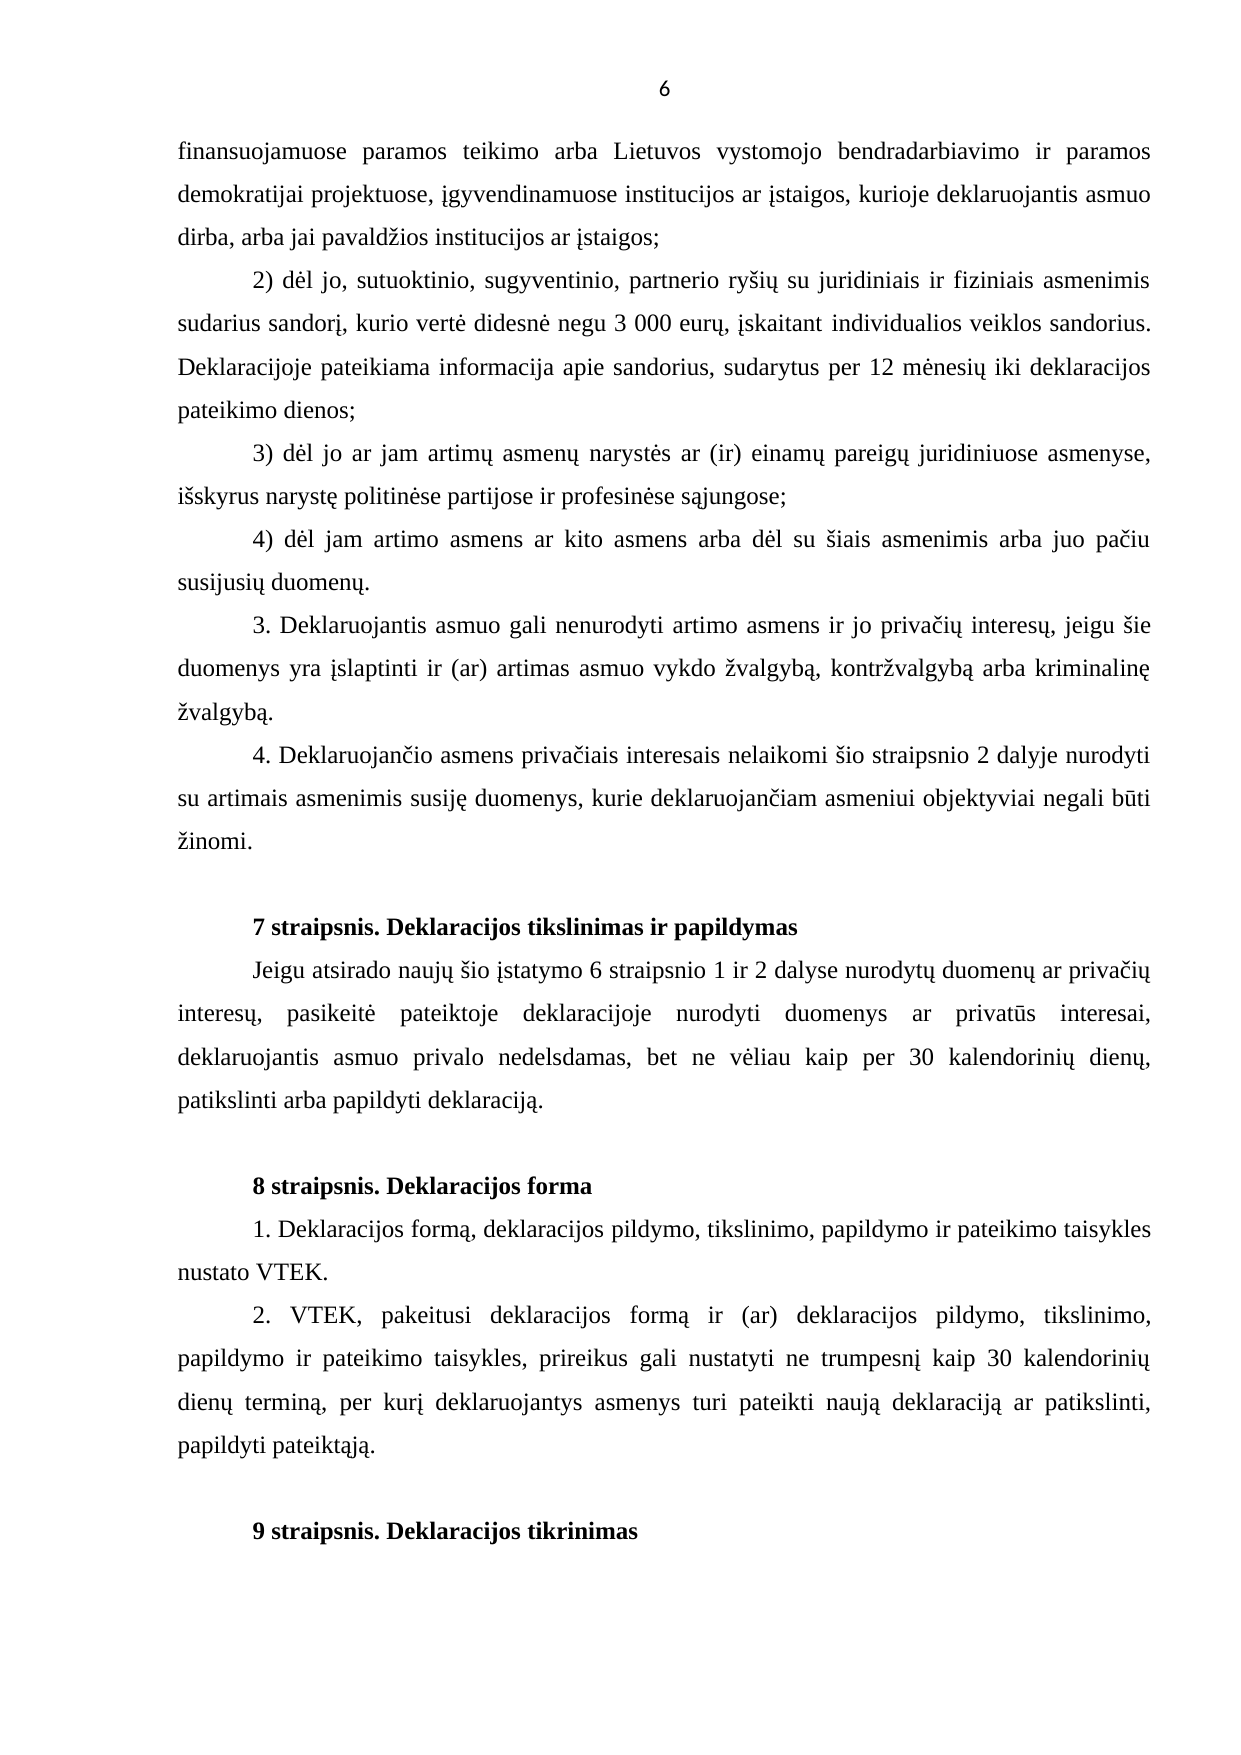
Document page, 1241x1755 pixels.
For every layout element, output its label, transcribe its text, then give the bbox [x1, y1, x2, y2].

text 2) dėl jo, sutuoktinio, sugyventinio, partnerio ryšių su juridiniais ir fiziniais asmenimis sudarius sandorį, kurio vertė didesnė negu 3 000 eurų, įskaitant individualios veiklos sandorius. Deklaracijoje pateikiama informacija apie sandorius, sudarytus per 12 mėnesių iki deklaracijos pateikimo dienos; [177, 265, 1152, 423]
text 2. VTEK, pakeitusi deklaracijos formą ir (ar) deklaracijos pildymo, tikslinimo, papildymo ir pateikimo taisykles, prireikus gali nustatyti ne trumpesnį kaip 30 kalendorinių dienų terminą, per kurį deklaruojantys asmenys turi pateikti naują deklaraciją ar patikslinti, papildyti pateiktąją. [177, 1300, 1152, 1458]
text 7 straipsnis. Deklaracijos tikslinimas ir papildymas [177, 912, 1152, 941]
text 9 straipsnis. Deklaracijos tikrinimas [177, 1516, 1152, 1545]
text 8 straipsnis. Deklaracijos forma [177, 1171, 1152, 1200]
text Jeigu atsirado naujų šio įstatymo 6 straipsnio 1 ir 2 dalyse nurodytų duomenų ar privačių interesų, pasikeitė pateiktoje deklaracijoje nurodyti duomenys ar privatūs interesai, deklaruojantis asmuo privalo nedelsdamas, bet ne vėliau kaip per 30 kalendorinių dienų, patikslinti arba papildyti deklaraciją. [177, 955, 1152, 1113]
text 3) dėl jo ar jam artimų asmenų narystės ar (ir) einamų pareigų juridiniuose asmenyse, išskyrus narystę politinėse partijose ir profesinėse sąjungose; [177, 438, 1152, 510]
text 4. Deklaruojančio asmens privačiais interesais nelaikomi šio straipsnio 2 dalyje nurodyti su artimais asmenimis susiję duomenys, kurie deklaruojančiam asmeniui objektyviai negali būti žinomi. [177, 740, 1152, 855]
text finansuojamuose paramos teikimo arba Lietuvos vystomojo bendradarbiavimo ir paramos demokratijai projektuose, įgyvendinamuose institucijos ar įstaigos, kurioje deklaruojantis asmuo dirba, arba jai pavaldžios institucijos ar įstaigos; [177, 136, 1152, 251]
text 3. Deklaruojantis asmuo gali nenurodyti artimo asmens ir jo privačių interesų, jeigu šie duomenys yra įslaptinti ir (ar) artimas asmuo vykdo žvalgybą, kontržvalgybą arba kriminalinę žvalgybą. [177, 610, 1152, 725]
text 4) dėl jam artimo asmens ar kito asmens arba dėl su šiais asmenimis arba juo pačiu susijusių duomenų. [177, 524, 1152, 596]
text 1. Deklaracijos formą, deklaracijos pildymo, tikslinimo, papildymo ir pateikimo taisykles nustato VTEK. [177, 1214, 1152, 1286]
